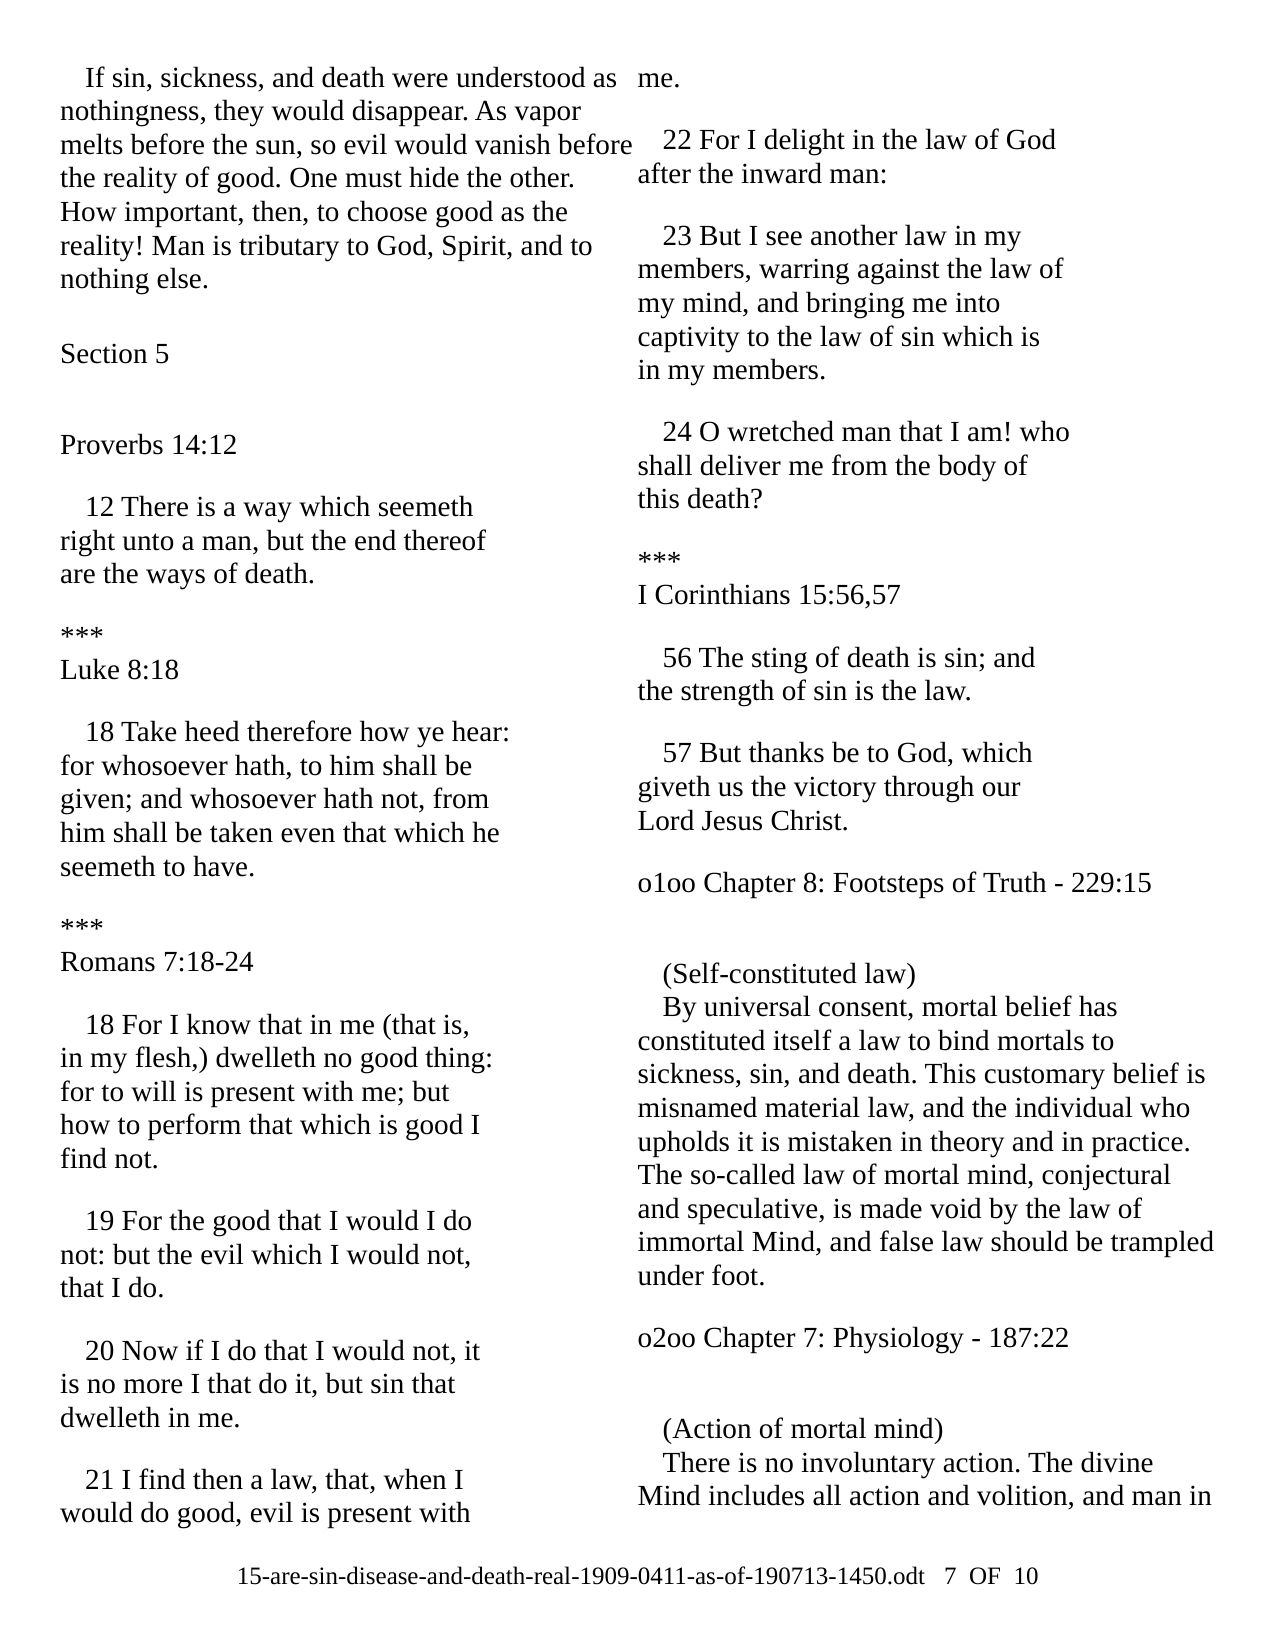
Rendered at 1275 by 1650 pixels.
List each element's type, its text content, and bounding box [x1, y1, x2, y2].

text Section 5 [60, 336, 637, 369]
text Proverbs 14:12 12 There is a way which seemeth right unto a man, but the end thereof are the ways of death. *** Luke 8:18 18 Take heed therefore how ye hear: for whosoever hath, to him shall be given; and whosoever hath not, from him shall be taken even that which he seemeth to have. *** Romans 7:18-24 18 For I know that in me (that is, in my flesh,) dwelleth no good thing: for to will is present with me; but how to perform that which is good I find not. 19 For the good that I would I do not: but the evil which I would not, that I do. 20 Now if I do that I would not, it is no more I that do it, but sin that dwelleth in me. 21 I find then a law, that, when I would do good, evil is present with me. 22 For I delight in the law of God after the inward man: 23 But I see another law in my members, warring against the law of my mind, and bringing me into captivity to the law of sin which is in my members. 24 O wretched man that I am! who shall deliver me from the body of this death? *** I Corinthians 15:56,57 56 The sting of death is sin; and the strength of sin is the law. 57 But thanks be to God, which giveth us the victory through our Lord Jesus Christ. o1oo Chapter 8: Footsteps of Truth - 229:15 (Self-constituted law) By universal consent, mortal belief has constituted itself a law to bind mortals to sickness, sin, and death. This customary belief is misnamed material law, and the individual who upholds it is mistaken in theory and in practice. The so-called law of mortal mind, conjectural and speculative, is made void by the law of immortal Mind, and false law should be trampled under foot. o2oo Chapter 7: Physiology - 187:22 (Action of mortal mind) There is no involuntary action. The divine Mind includes all action and volition, and man in Science is governed by this Mind. The human mind tries to classify action as voluntary and involuntary, and suffers from the attempt. ooo3 Chapter 14: Recapitulation - 481:19 (16) Question: Does brain think, and do nerves feel, and is there intelligence in matter? ADAM = A product of nothing as the mimicry of something. Topic: Doctrine of Atonement (The fruit forbidden) Human hypotheses first assume the reality of sickness, sin, and death, and then assume the necessity of these evils because of their admitted actuality. These human verdicts are the procurers of all discord. oo4o Chapter 9: Creation - 263:11 (Mortal man a mis-creator) Carnal beliefs defraud us. They make man an involuntary hypocrite, - producing evil when he would create good, forming deformity when he would outline grace and beauty, injuring those whom he would bless. He becomes a general mis-creator, who believes he is a semi-god. His "touch turns hope to dust, the dust we all have trod." He might say in Bible language: "The good that I would, I do not: but the evil which I would not, that I do." o1oo Chapter 8: Footsteps of Truth - 253:25 (Right endeavor possible) Do not believe in any supposed necessity for sin, disease, or death, knowing (as you ought to know) that God never requires obedience to a so-called material law, for no such law exists. The belief in sin and death is destroyed by the law of God, which is the law of Life instead of death, of harmony instead of discord, of Spirit instead of the flesh. [60, 60, 1215, 1529]
text Psalm 19:12,13 12 Who can understand his errors? cleanse thou me from secret faults. 13 Keep back thy servant also from presumptuous sins; let them not have dominion over me: then shall I be upright, and I shall be innocent from the great transgression. *** John 15:22,24,25 22 If I had not come and spoken unto them, they had not had sin: but now they have no cloak for their sin. 24 If I had not done among them the works which none other man did, they had not had sin: but now have they both seen and hated both me and my Father. 25 But this cometh to pass, that the word might be fulfilled that is written in their law, They hated me without a cause. *** James 4:17 17 Therefore to him that knoweth to do good, and doeth it not, to him it is sin. *** Luke 12:47 47 And that servant, which knew his lord's will, and prepared not himself, neither did according to his will, shall be beaten with many stripes. ooo2 Chapter 15: Genesis - 542:5 (Murder brings its curse) Though error hides behind a lie and excuses guilt, error cannot forever be concealed. Truth, through her eternal laws, unveils error. Truth causes sin to betray itself, and sets upon error the mark of the beast. Even the disposition to excuse guilt or to conceal it is punished. The avoidance of justice and the denial of truth tend to perpetuate sin, invoke crime, jeopardize self-control, and mock divine mercy. oo2o Chapter 11: Some Objections Answered - 343:14 (Proof from miracles) Jesus strips all disguise from error, when his teachings are fully understood. By parable and argument he explains the impossibility of good producing evil; and he also scientifically demonstrates this great fact, proving by what are wrongly called miracles, that sin, sickness, and death are beliefs - illusive errors - which he could and did destroy. ooo2 Chapter 15: Genesis - 555:6-11 (Ignorance the sign of error) An inquirer once said to the discoverer of Christian Science: "I like your explanations of truth, but I do not comprehend what you say about error." This is the nature of error. The mark of ignorance is on its forehead, for it neither understands nor can be understood. ooo3 Chapter 14: Recapitulation - 480:29-3 (16) Question: Does brain think, and do nerves feel, and is there intelligence in matter? ADAM = A product of nothing as the mimicry of something. Topic: Doctrine of Atonement (Vapor and nothingness) If sin, sickness, and death were understood as nothingness, they would disappear. As vapor melts before the sun, so evil would vanish before the reality of good. One must hide the other. How important, then, to choose good as the reality! Man is tributary to God, Spirit, and to nothing else. [60, 60, 637, 295]
